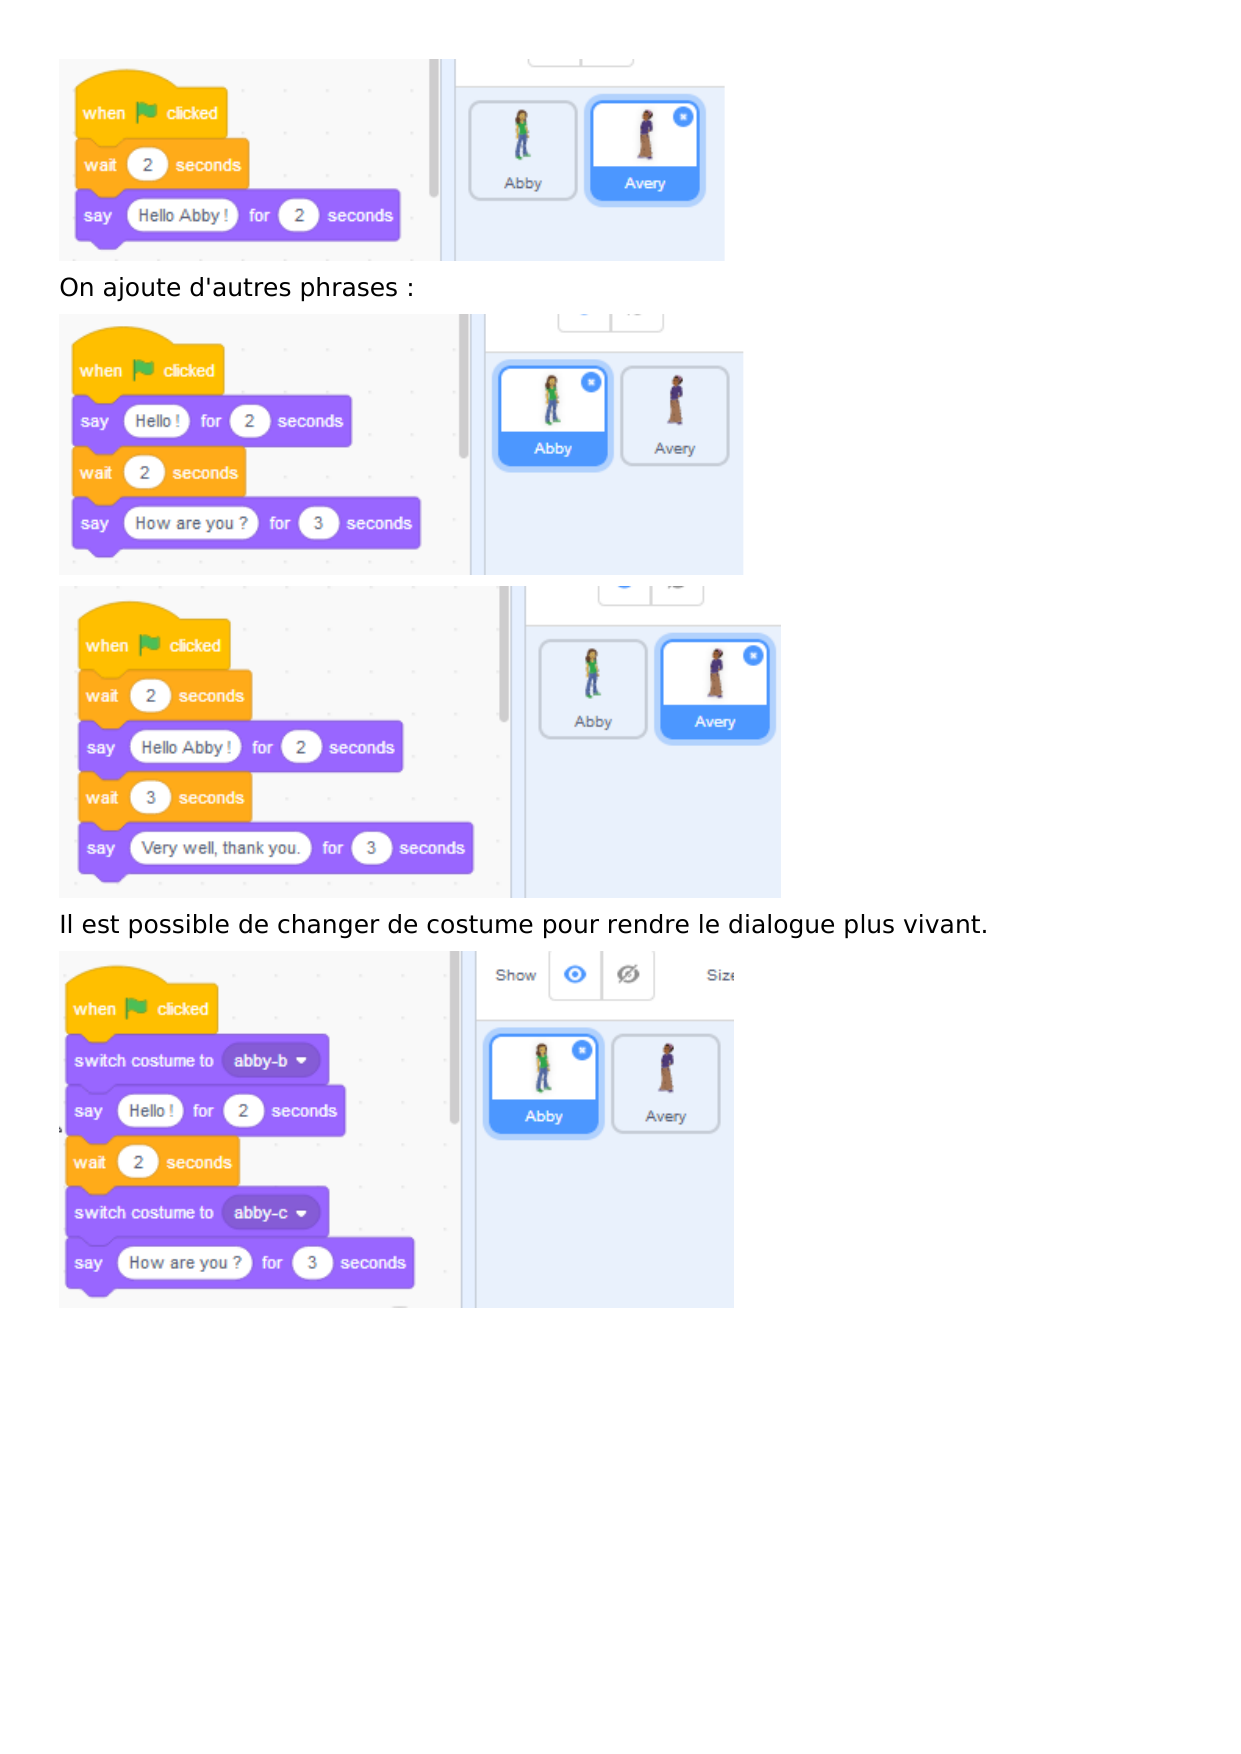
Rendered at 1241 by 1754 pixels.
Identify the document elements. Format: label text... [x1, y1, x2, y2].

text Il est possible de changer de costume pour rendre le dialogue plus vivant. [59, 910, 1181, 939]
picture [59, 314, 744, 575]
picture [59, 59, 725, 261]
picture [59, 586, 781, 898]
text On ajoute d'autres phrases : [59, 273, 1181, 302]
picture [59, 951, 734, 1308]
